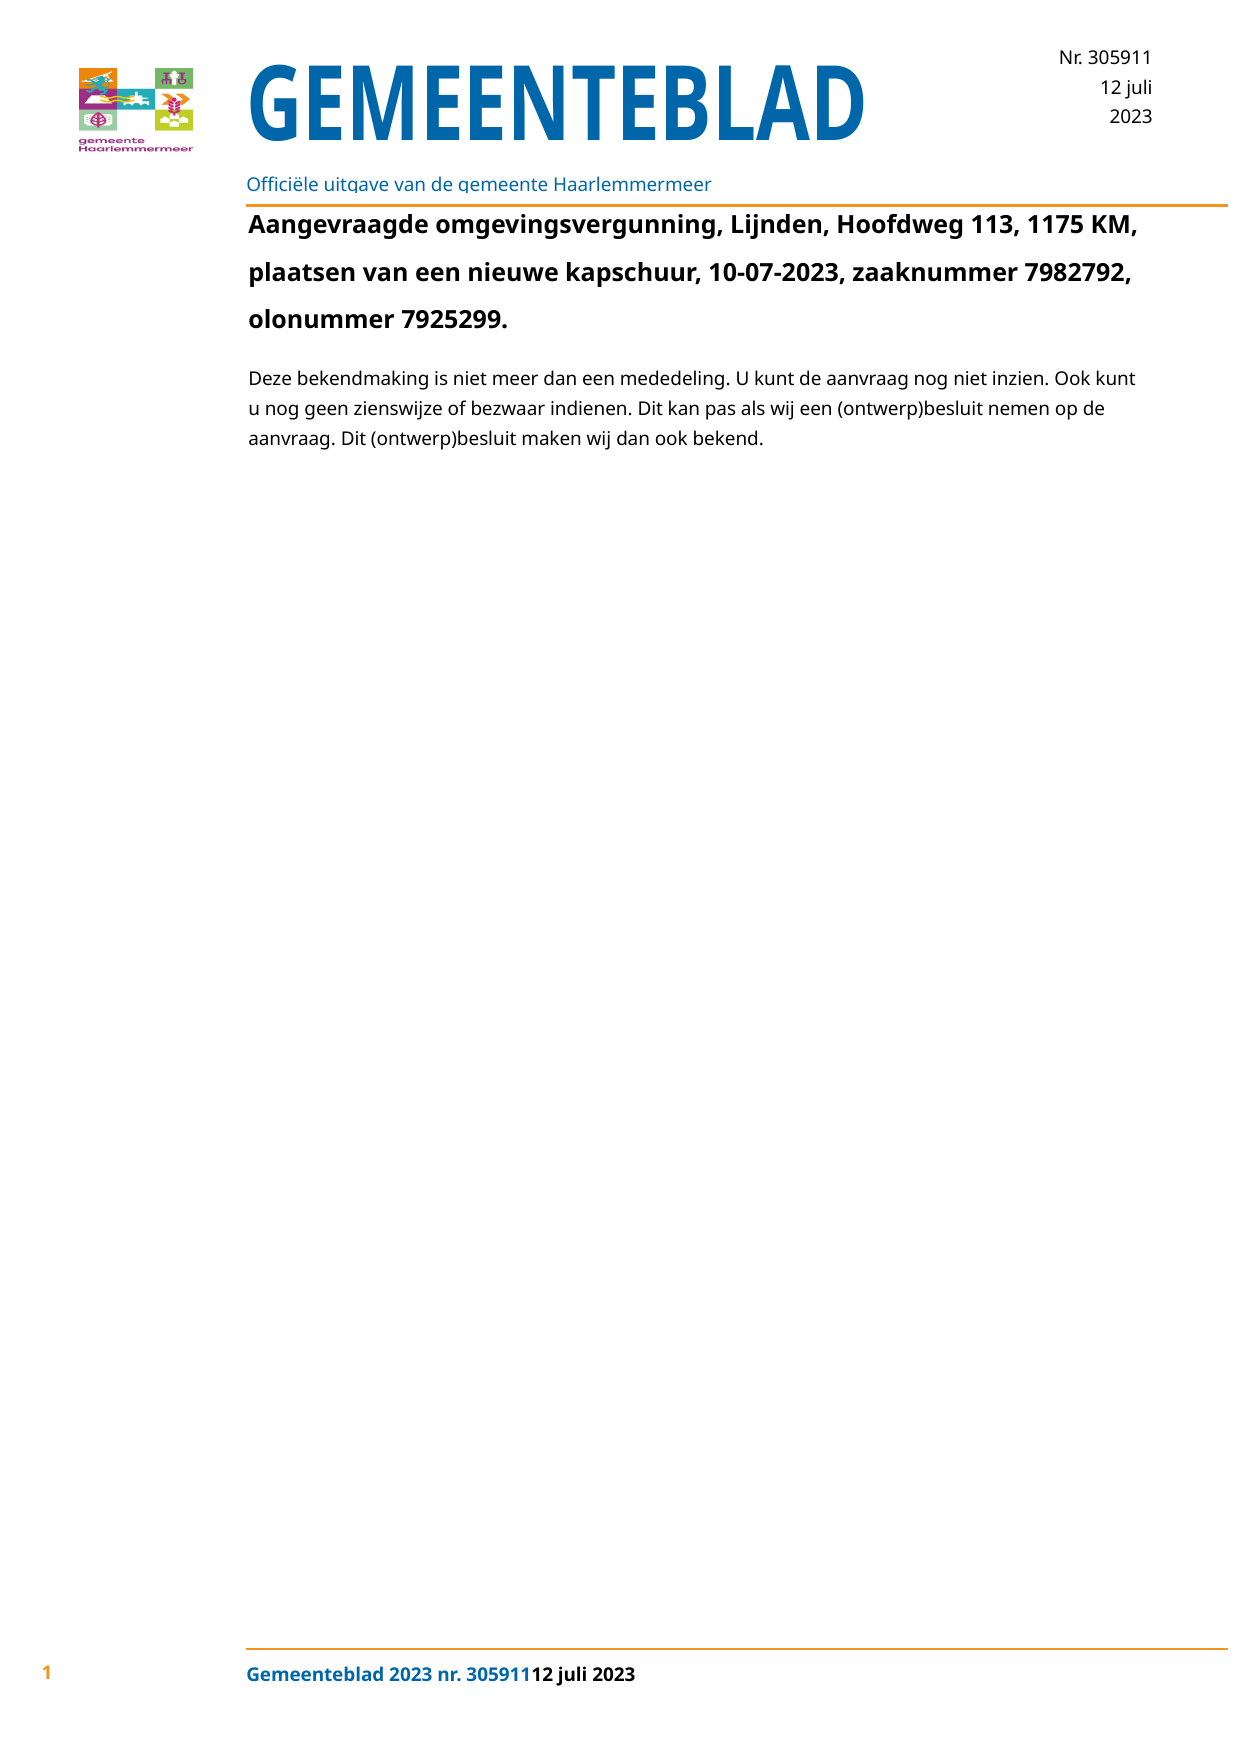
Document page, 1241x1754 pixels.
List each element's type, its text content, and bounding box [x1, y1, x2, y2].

text Deze bekendmaking is niet meer dan een mededeling. U kunt de aanvraag nog niet inzien. Ook kunt u nog geen zienswijze of bezwaar indienen. Dit kan pas als wij een (ontwerp)besluit nemen op de aanvraag. Dit (ontwerp)besluit maken wij dan ook bekend. [248, 366, 1152, 450]
text Aangevraagde omgevingsvergunning, Lijnden, Hoofdweg 113, 1175 KM, plaatsen van een nieuwe kapschuur, 10-07-2023, zaaknummer 7982792, olonummer 7925299. [248, 207, 1152, 336]
picture [41, 47, 231, 172]
